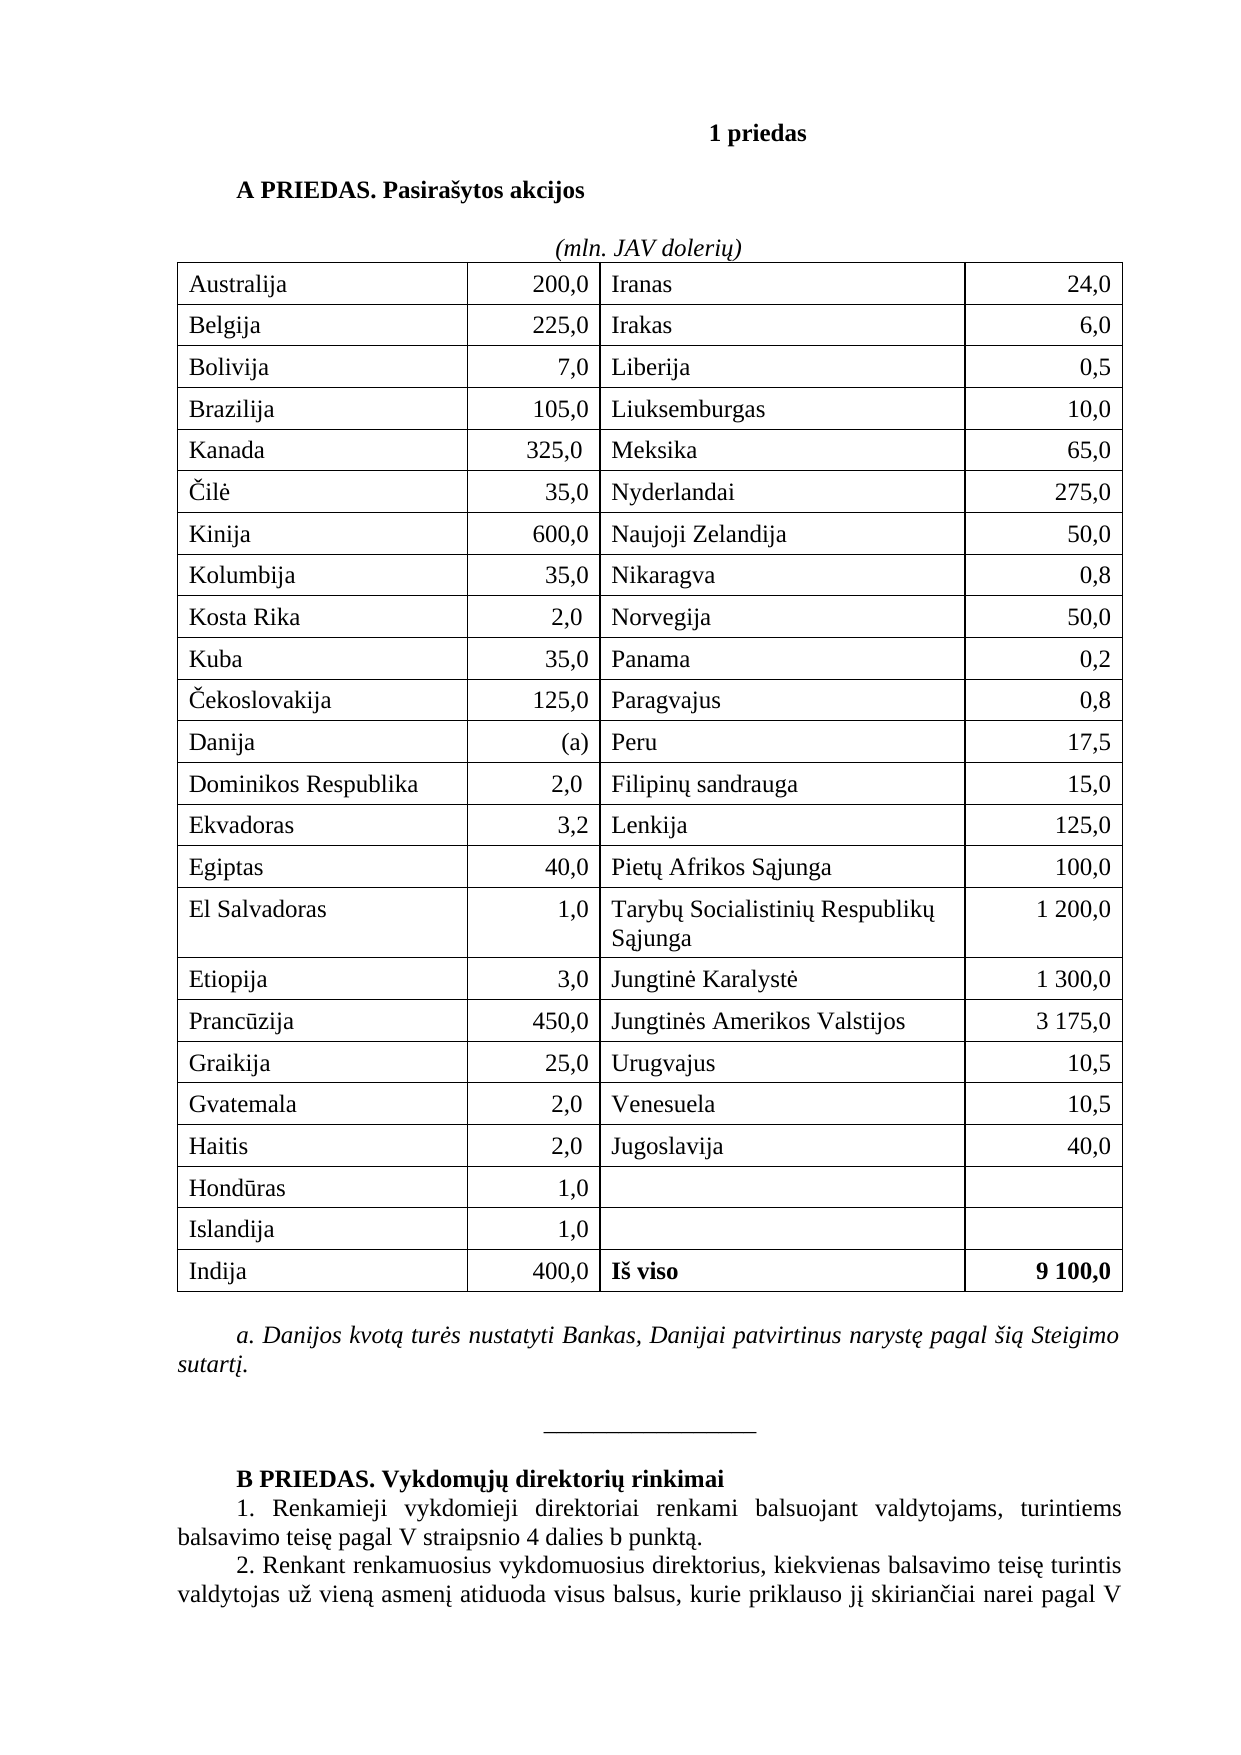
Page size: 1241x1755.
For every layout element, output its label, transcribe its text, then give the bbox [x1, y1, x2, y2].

table_cell Belgija [178, 305, 467, 345]
table_cell 125,0 [468, 680, 599, 720]
table_header 200,0 [468, 263, 599, 303]
table_cell 0,2 [966, 638, 1122, 678]
text a. Danijos kvotą turės nustatyti Bankas, Danijai patvirtinus narystę pagal šią Steigimo sutartį. [177, 1320, 1122, 1378]
table_cell Pietų Afrikos Sąjunga [601, 846, 964, 887]
table_cell 2,0 [468, 763, 599, 803]
table_cell 1,0 [468, 888, 599, 957]
table_cell Panama [601, 638, 964, 678]
table_cell 225,0 [468, 305, 599, 345]
table_cell Irakas [601, 305, 964, 345]
table_cell Jungtinė Karalystė [601, 958, 964, 999]
table_cell Lenkija [601, 805, 964, 845]
text 1 priedas [177, 118, 1122, 147]
table_cell 40,0 [468, 846, 599, 887]
table_cell 7,0 [468, 346, 599, 387]
table_cell 3 175,0 [966, 1000, 1122, 1041]
table_cell 125,0 [966, 805, 1122, 845]
table_cell Brazilija [178, 388, 467, 428]
table_cell 17,5 [966, 721, 1122, 762]
table_cell Tarybų Socialistinių Respublikų Sąjunga [601, 888, 964, 957]
table_cell Gvatemala [178, 1083, 467, 1124]
table_cell 105,0 [468, 388, 599, 428]
table_cell 3,0 [468, 958, 599, 999]
table_cell 0,8 [966, 680, 1122, 720]
table_cell Čilė [178, 471, 467, 512]
table_cell 50,0 [966, 596, 1122, 637]
table_cell 10,5 [966, 1042, 1122, 1082]
table_cell Danija [178, 721, 467, 762]
table_cell Ekvadoras [178, 805, 467, 845]
text _________________ [177, 1407, 1122, 1435]
table_cell 450,0 [468, 1000, 599, 1041]
table_cell Dominikos Respublika [178, 763, 467, 803]
table_cell 2,0 [468, 1125, 599, 1166]
table_cell Prancūzija [178, 1000, 467, 1041]
table_cell 65,0 [966, 430, 1122, 470]
table_cell Iš viso [601, 1250, 964, 1291]
table_cell 10,5 [966, 1083, 1122, 1124]
table_cell 9 100,0 [966, 1250, 1122, 1291]
table_cell Jungtinės Amerikos Valstijos [601, 1000, 964, 1041]
table_cell [966, 1208, 1122, 1249]
table_cell 10,0 [966, 388, 1122, 428]
table_cell Urugvajus [601, 1042, 964, 1082]
table_cell Norvegija [601, 596, 964, 637]
table_cell Peru [601, 721, 964, 762]
table_cell Egiptas [178, 846, 467, 887]
table_cell Jugoslavija [601, 1125, 964, 1166]
table_cell 35,0 [468, 471, 599, 512]
table_cell Paragvajus [601, 680, 964, 720]
table_cell Nikaragva [601, 555, 964, 595]
table_header Australija [178, 263, 467, 303]
text B PRIEDAS. Vykdomųjų direktorių rinkimai [177, 1464, 1122, 1493]
table_cell Filipinų sandrauga [601, 763, 964, 803]
table_cell 2,0 [468, 596, 599, 637]
table_cell Kosta Rika [178, 596, 467, 637]
table_cell Haitis [178, 1125, 467, 1166]
table_cell 275,0 [966, 471, 1122, 512]
table_cell Liuksemburgas [601, 388, 964, 428]
table_cell Naujoji Zelandija [601, 513, 964, 553]
table_cell El Salvadoras [178, 888, 467, 957]
table_cell [601, 1167, 964, 1207]
table_cell 1,0 [468, 1167, 599, 1207]
table_cell Islandija [178, 1208, 467, 1249]
table_cell Bolivija [178, 346, 467, 387]
table_cell 1,0 [468, 1208, 599, 1249]
table_cell Graikija [178, 1042, 467, 1082]
table_cell Meksika [601, 430, 964, 470]
text 1. Renkamieji vykdomieji direktoriai renkami balsuojant valdytojams, turintiems balsavimo teisę pagal V straipsnio 4 dalies b punktą. [177, 1493, 1122, 1550]
table_header 24,0 [966, 263, 1122, 303]
table_cell 35,0 [468, 638, 599, 678]
table_cell 400,0 [468, 1250, 599, 1291]
table_cell Etiopija [178, 958, 467, 999]
table_cell Kuba [178, 638, 467, 678]
table_cell 100,0 [966, 846, 1122, 887]
table_cell 0,5 [966, 346, 1122, 387]
table_cell [966, 1167, 1122, 1207]
text (mln. JAV dolerių) [177, 233, 1122, 262]
table_cell [601, 1208, 964, 1249]
table_cell 600,0 [468, 513, 599, 553]
table_cell 1 200,0 [966, 888, 1122, 957]
table_cell Hondūras [178, 1167, 467, 1207]
table_cell Kanada [178, 430, 467, 470]
table_header Iranas [601, 263, 964, 303]
text A PRIEDAS. Pasirašytos akcijos [177, 176, 1122, 204]
table_cell Indija [178, 1250, 467, 1291]
table_cell Kolumbija [178, 555, 467, 595]
table_cell 15,0 [966, 763, 1122, 803]
table_cell 3,2 [468, 805, 599, 845]
table_cell Liberija [601, 346, 964, 387]
table_cell 50,0 [966, 513, 1122, 553]
table_cell 2,0 [468, 1083, 599, 1124]
table_cell 0,8 [966, 555, 1122, 595]
table_cell 35,0 [468, 555, 599, 595]
table_cell 40,0 [966, 1125, 1122, 1166]
text 2. Renkant renkamuosius vykdomuosius direktorius, kiekvienas balsavimo teisę turintis valdytojas už vieną asmenį atiduoda visus balsus, kurie priklauso jį skiriančiai narei pagal V [177, 1550, 1122, 1608]
table_cell 1 300,0 [966, 958, 1122, 999]
table_cell Kinija [178, 513, 467, 553]
table_cell Nyderlandai [601, 471, 964, 512]
table_cell 6,0 [966, 305, 1122, 345]
table_cell Venesuela [601, 1083, 964, 1124]
table_cell (a) [468, 721, 599, 762]
table_cell Čekoslovakija [178, 680, 467, 720]
table_cell 25,0 [468, 1042, 599, 1082]
table_cell 325,0 [468, 430, 599, 470]
